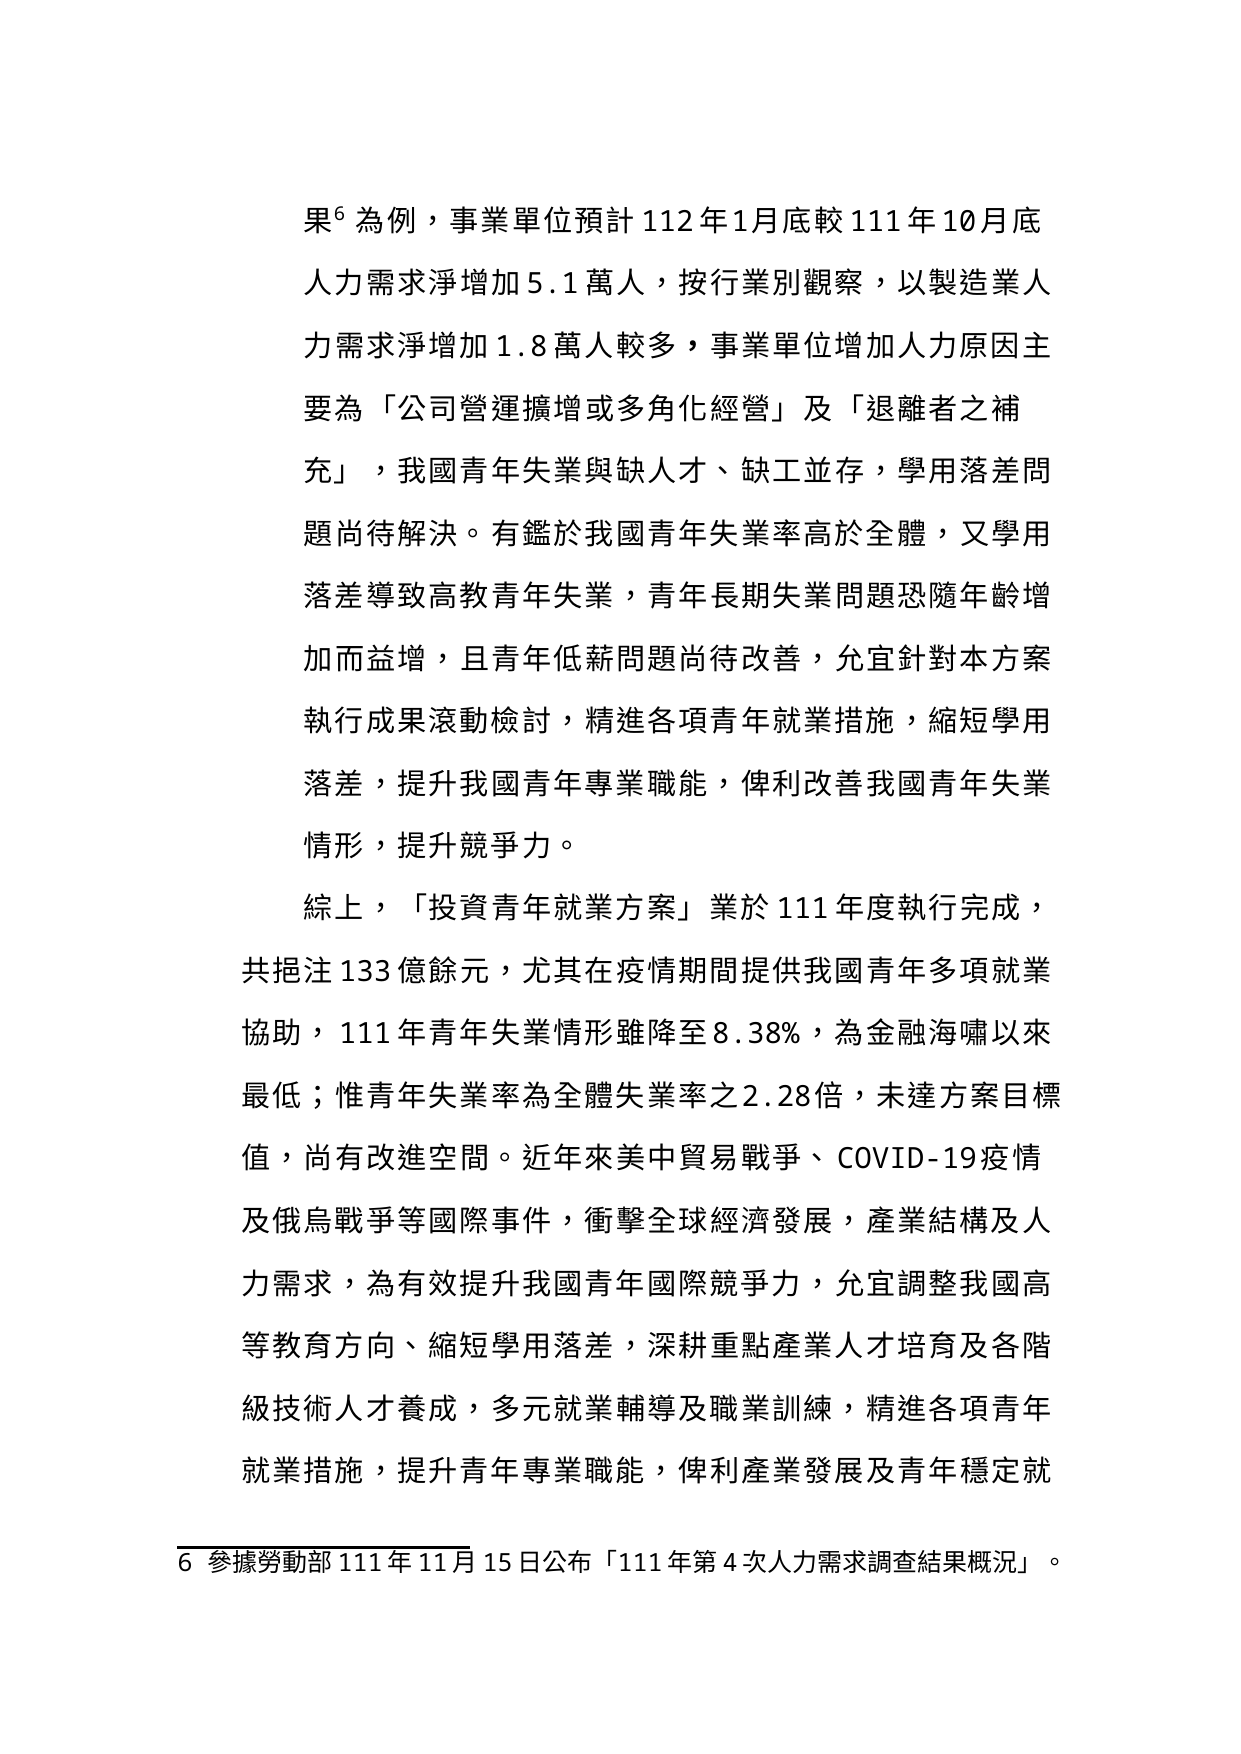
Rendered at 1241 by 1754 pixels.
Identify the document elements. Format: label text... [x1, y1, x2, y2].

text 3.由於國際疫情、美中貿易戰爭等因素，促使臺商調整全球產銷配置或回流投資擴廠，疫情衝擊加速產業數位轉型，部分外國廠商也選擇來臺投資；我國缺人才缺工問題存在已久，以勞動部之111年第4次人力需求調查結果為例，事業單位預計112年1月底較111年10月底人力需求淨增加5.1萬人，按行業別觀察，以製造業人力需求淨增加1.8萬人較多，事業單位增加人力原因主要為「公司營運擴增或多角化經營」及「退離者之補充」，我國青年失業與缺人才、缺工並存，學用落差問題尚待解決。有鑑於我國青年失業率高於全體，又學用落差導致高教青年失業，青年長期失業問題恐隨年齡增加而益增，且青年低薪問題尚待改善，允宜針對本方案執行成果滾動檢討，精進各項青年就業措施，縮短學用落差，提升我國青年專業職能，俾利改善我國青年失業情形，提升競爭力。 [266, 177, 1063, 865]
text 參據勞動部111年11月15日公布「111年第4次人力需求調查結果概況」。 [177, 1548, 1063, 1577]
text 綜上，「投資青年就業方案」業於111年度執行完成，共挹注133億餘元，尤其在疫情期間提供我國青年多項就業協助，111年青年失業情形雖降至8.38%，為金融海嘯以來最低；惟青年失業率為全體失業率之2.28倍，未達方案目標值，尚有改進空間。近年來美中貿易戰爭、COVID-19疫情及俄烏戰爭等國際事件，衝擊全球經濟發展，產業結構及人力需求，為有效提升我國青年國際競爭力，允宜調整我國高等教育方向、縮短學用落差，深耕重點產業人才培育及各階級技術人才養成，多元就業輔導及職業訓練，精進各項青年就業措施，提升青年專業職能，俾利產業發展及青年穩定就 [236, 865, 1063, 1490]
